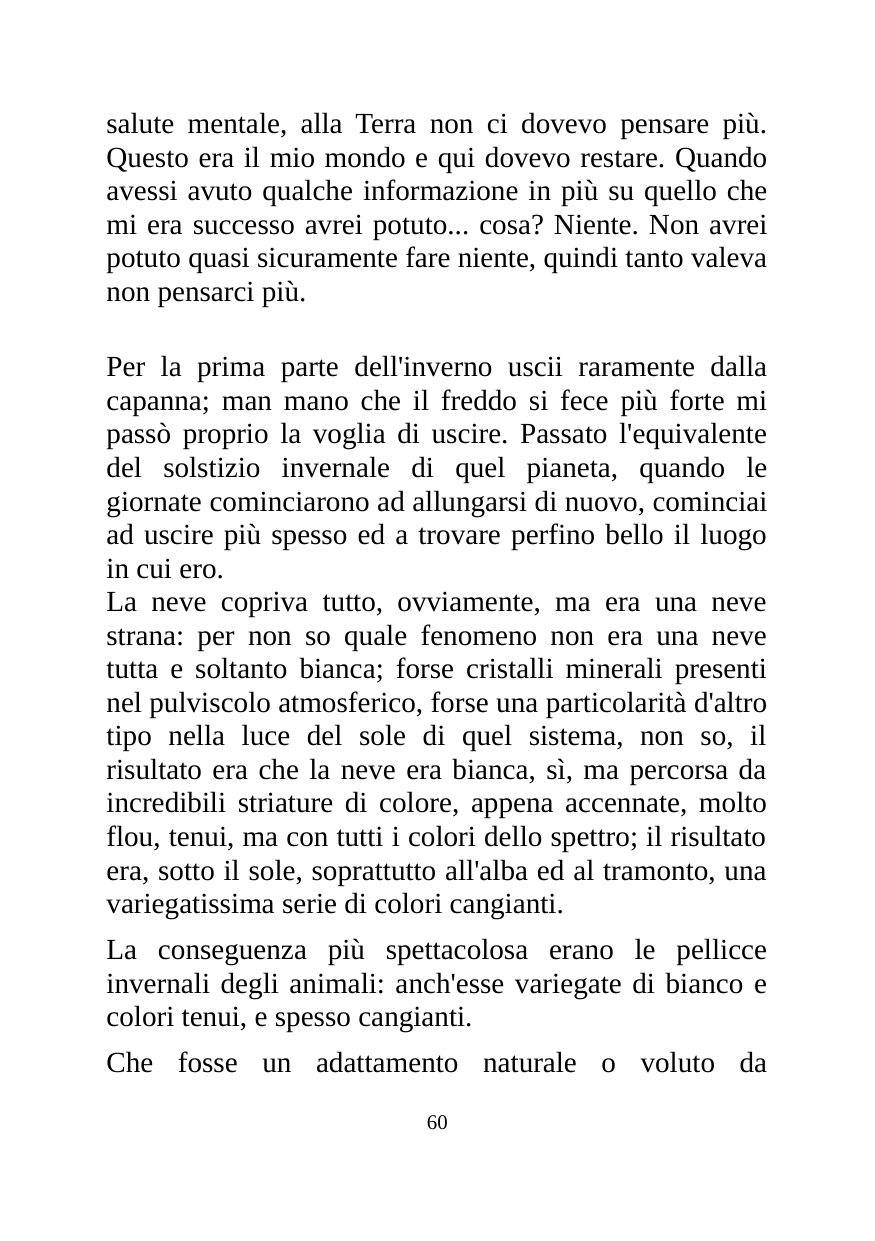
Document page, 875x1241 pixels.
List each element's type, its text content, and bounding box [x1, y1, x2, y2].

text La neve copriva tutto, ovviamente, ma era una neve strana: per non so quale fenomeno non era una neve tutta e soltanto bianca; forse cristalli minerali presenti nel pulviscolo atmosferico, forse una particolarità d'altro tipo nella luce del sole di quel sistema, non so, il risultato era che la neve era bianca, sì, ma percorsa da incredibili striature di colore, appena accennate, molto flou, tenui, ma con tutti i colori dello spettro; il risultato era, sotto il sole, soprattutto all'alba ed al tramonto, una variegatissima serie di colori cangianti. [106, 584, 768, 920]
text Per la prima parte dell'inverno uscii raramente dalla capanna; man mano che il freddo si fece più forte mi passò proprio la voglia di uscire. Passato l'equivalente del solstizio invernale di quel pianeta, quando le giornate cominciarono ad allungarsi di nuovo, cominciai ad uscire più spesso ed a trovare perfino bello il luogo in cui ero. [106, 349, 768, 584]
text La conseguenza più spettacolosa erano le pellicce invernali degli animali: anch'esse variegate di bianco e colori tenui, e spesso cangianti. [106, 932, 768, 1033]
text Che fosse un adattamento naturale o voluto da [106, 1045, 768, 1079]
text salute mentale, alla Terra non ci dovevo pensare più. Questo era il mio mondo e qui dovevo restare. Quando avessi avuto qualche informazione in più su quello che mi era successo avrei potuto... cosa? Niente. Non avrei potuto quasi sicuramente fare niente, quindi tanto valeva non pensarci più. [106, 106, 768, 307]
